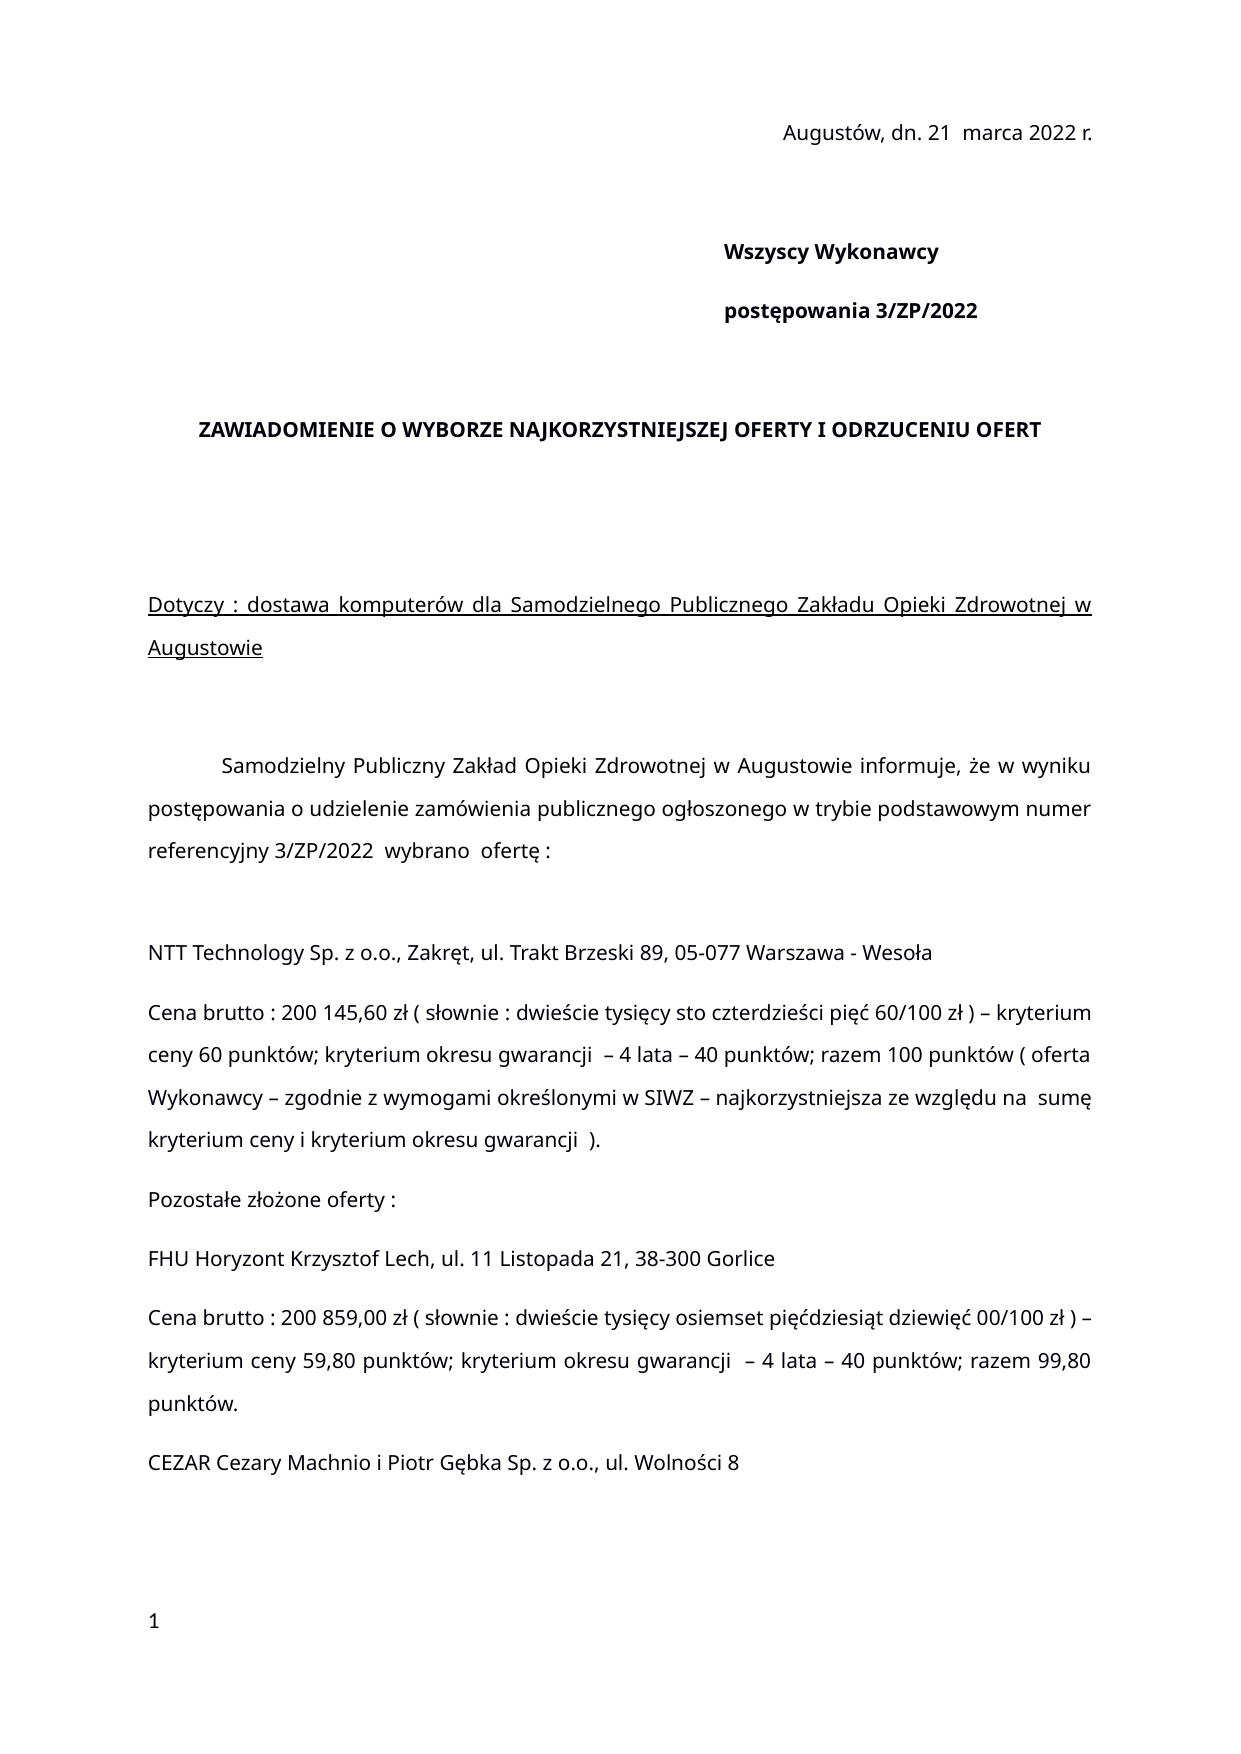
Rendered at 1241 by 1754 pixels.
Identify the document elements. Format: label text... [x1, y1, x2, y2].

text postępowania 3/ZP/2022 [148, 296, 1093, 325]
text FHU Horyzont Krzysztof Lech, ul. 11 Listopada 21, 38-300 Gorlice [148, 1244, 1093, 1273]
text Cena brutto : 200 859,00 zł ( słownie : dwieście tysięcy osiemset pięćdziesiąt dziewięć 00/100 zł ) – kryterium ceny 59,80 punktów; kryterium okresu gwarancji – 4 lata – 40 punktów; razem 99,80 punktów. [148, 1303, 1093, 1417]
text Augustów, dn. 21 marca 2022 r. [148, 118, 1093, 147]
text Cena brutto : 200 145,60 zł ( słownie : dwieście tysięcy sto czterdzieści pięć 60/100 zł ) – kryterium ceny 60 punktów; kryterium okresu gwarancji – 4 lata – 40 punktów; razem 100 punktów ( oferta Wykonawcy – zgodnie z wymogami określonymi w SIWZ – najkorzystniejsza ze względu na sumę kryterium ceny i kryterium okresu gwarancji ). [148, 998, 1093, 1154]
text CEZAR Cezary Machnio i Piotr Gębka Sp. z o.o., ul. Wolności 8 [148, 1448, 1093, 1476]
text ZAWIADOMIENIE O WYBORZE NAJKORZYSTNIEJSZEJ OFERTY I ODRZUCENIU OFERT [148, 415, 1093, 443]
text Dotyczy : dostawa komputerów dla Samodzielnego Publicznego Zakładu Opieki Zdrowotnej w Augustowie [148, 590, 1093, 661]
text Wszyscy Wykonawcy [148, 237, 1093, 265]
text Samodzielny Publiczny Zakład Opieki Zdrowotnej w Augustowie informuje, że w wyniku postępowania o udzielenie zamówienia publicznego ogłoszonego w trybie podstawowym numer referencyjny 3/ZP/2022 wybrano ofertę : [148, 751, 1093, 865]
text Pozostałe złożone oferty : [148, 1185, 1093, 1213]
text NTT Technology Sp. z o.o., Zakręt, ul. Trakt Brzeski 89, 05-077 Warszawa - Wesoła [148, 938, 1093, 967]
